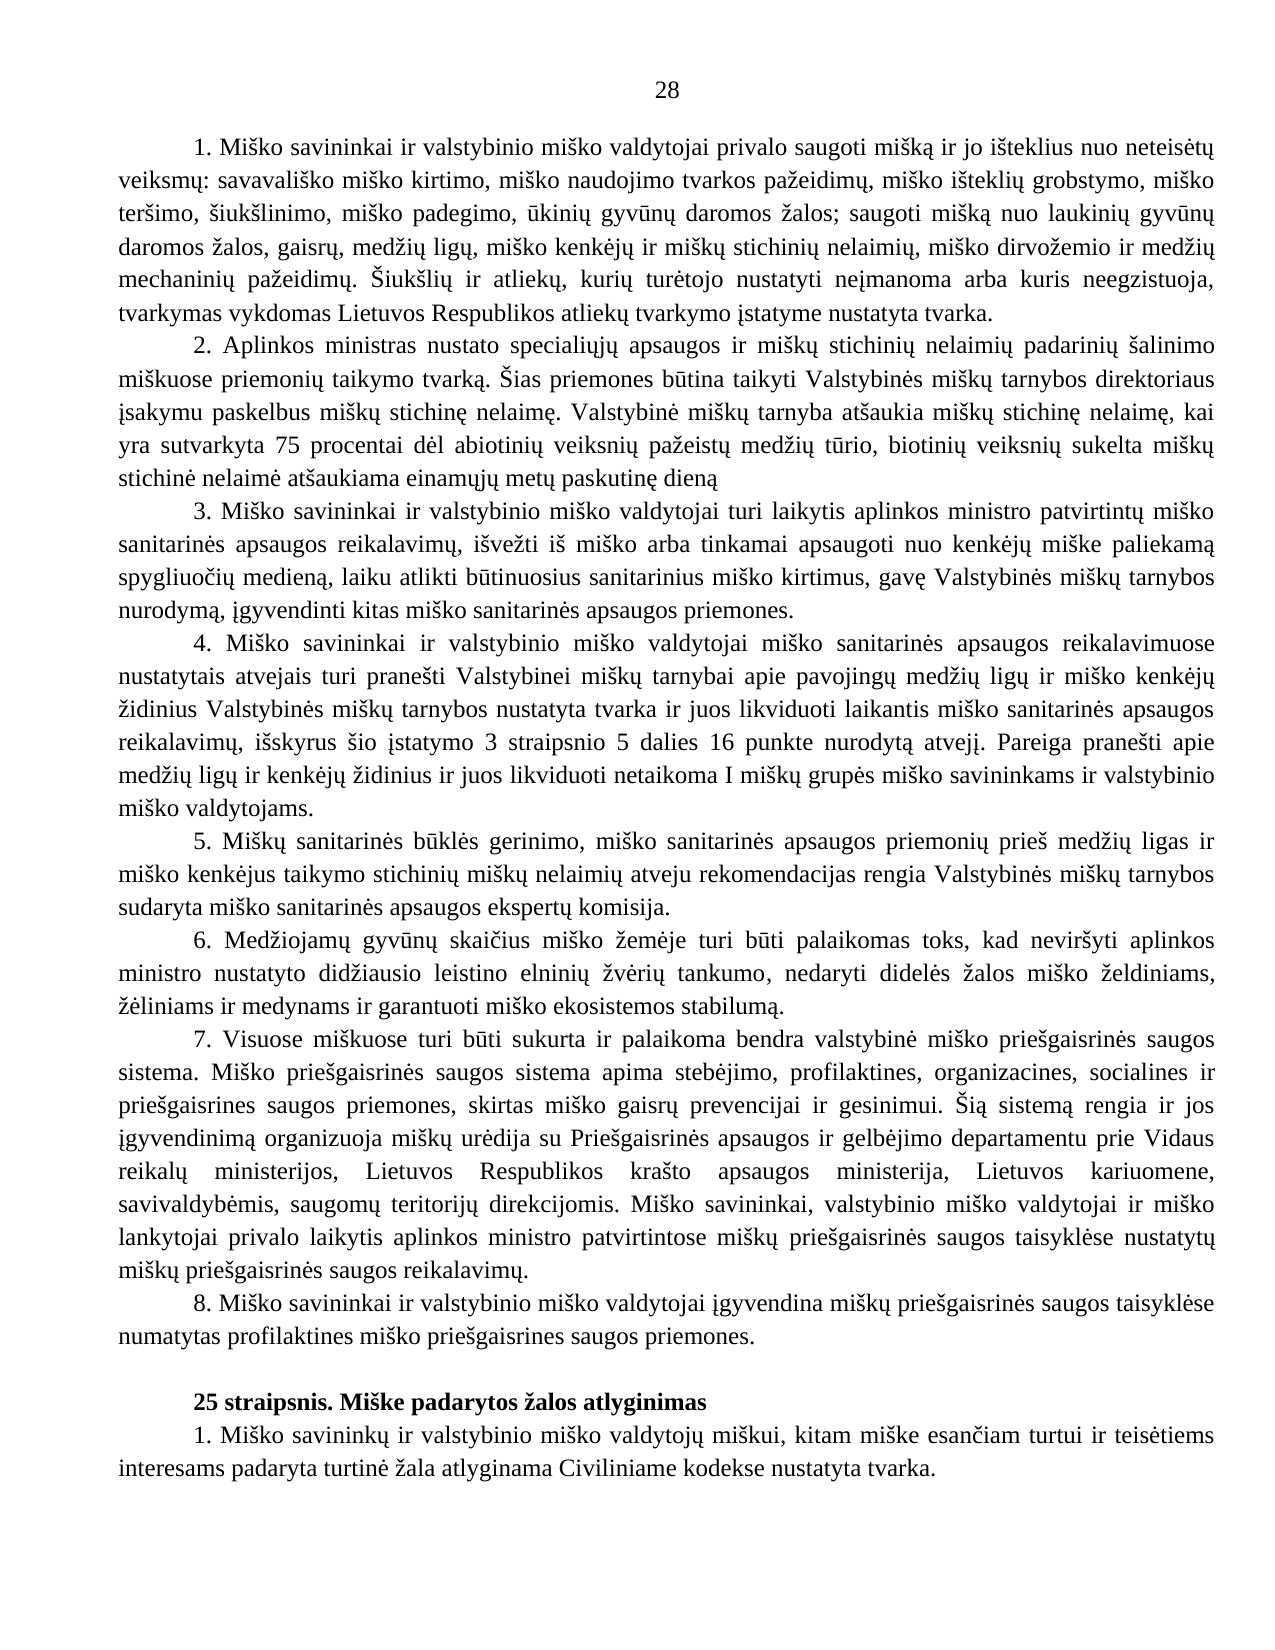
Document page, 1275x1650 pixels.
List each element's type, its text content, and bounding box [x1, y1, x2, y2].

text 5. Miškų sanitarinės būklės gerinimo, miško sanitarinės apsaugos priemonių prieš medžių ligas ir miško kenkėjus taikymo stichinių miškų nelaimių atveju rekomendacijas rengia Valstybinės miškų tarnybos sudaryta miško sanitarinės apsaugos ekspertų komisija. [118, 826, 1216, 921]
text 3. Miško savininkai ir valstybinio miško valdytojai turi laikytis aplinkos ministro patvirtintų miško sanitarinės apsaugos reikalavimų, išvežti iš miško arba tinkamai apsaugoti nuo kenkėjų miške paliekamą spygliuočių medieną, laiku atlikti būtinuosius sanitarinius miško kirtimus, gavę Valstybinės miškų tarnybos nurodymą, įgyvendinti kitas miško sanitarinės apsaugos priemones. [118, 496, 1216, 623]
text 4. Miško savininkai ir valstybinio miško valdytojai miško sanitarinės apsaugos reikalavimuose nustatytais atvejais turi pranešti Valstybinei miškų tarnybai apie pavojingų medžių ligų ir miško kenkėjų židinius Valstybinės miškų tarnybos nustatyta tvarka ir juos likviduoti laikantis miško sanitarinės apsaugos reikalavimų, išskyrus šio įstatymo 3 straipsnio 5 dalies 16 punkte nurodytą atvejį. Pareiga pranešti apie medžių ligų ir kenkėjų židinius ir juos likviduoti netaikoma I miškų grupės miško savininkams ir valstybinio miško valdytojams. [118, 628, 1216, 822]
text 6. Medžiojamų gyvūnų skaičius miško žemėje turi būti palaikomas toks, kad neviršyti aplinkos ministro nustatyto didžiausio leistino elninių žvėrių tankumo, nedaryti didelės žalos miško želdiniams, žėliniams ir medynams ir garantuoti miško ekosistemos stabilumą. [118, 925, 1216, 1020]
text 2. Aplinkos ministras nustato specialiųjų apsaugos ir miškų stichinių nelaimių padarinių šalinimo miškuose priemonių taikymo tvarką. Šias priemones būtina taikyti Valstybinės miškų tarnybos direktoriaus įsakymu paskelbus miškų stichinę nelaimę. Valstybinė miškų tarnyba atšaukia miškų stichinę nelaimę, kai yra sutvarkyta 75 procentai dėl abiotinių veiksnių pažeistų medžių tūrio, biotinių veiksnių sukelta miškų stichinė nelaimė atšaukiama einamųjų metų paskutinę dieną [118, 331, 1216, 491]
text 7. Visuose miškuose turi būti sukurta ir palaikoma bendra valstybinė miško priešgaisrinės saugos sistema. Miško priešgaisrinės saugos sistema apima stebėjimo, profilaktines, organizacines, socialines ir priešgaisrines saugos priemones, skirtas miško gaisrų prevencijai ir gesinimui. Šią sistemą rengia ir jos įgyvendinimą organizuoja miškų urėdija su Priešgaisrinės apsaugos ir gelbėjimo departamentu prie Vidaus reikalų ministerijos, Lietuvos Respublikos krašto apsaugos ministerija, Lietuvos kariuomene, savivaldybėmis, saugomų teritorijų direkcijomis. Miško savininkai, valstybinio miško valdytojai ir miško lankytojai privalo laikytis aplinkos ministro patvirtintose miškų priešgaisrinės saugos taisyklėse nustatytų miškų priešgaisrinės saugos reikalavimų. [118, 1024, 1216, 1284]
text 25 straipsnis. Miške padarytos žalos atlyginimas [118, 1387, 1216, 1416]
text 8. Miško savininkai ir valstybinio miško valdytojai įgyvendina miškų priešgaisrinės saugos taisyklėse numatytas profilaktines miško priešgaisrines saugos priemones. [118, 1288, 1216, 1350]
text 1. Miško savininkai ir valstybinio miško valdytojai privalo saugoti mišką ir jo išteklius nuo neteisėtų veiksmų: savavališko miško kirtimo, miško naudojimo tvarkos pažeidimų, miško išteklių grobstymo, miško teršimo, šiukšlinimo, miško padegimo, ūkinių gyvūnų daromos žalos; saugoti mišką nuo laukinių gyvūnų daromos žalos, gaisrų, medžių ligų, miško kenkėjų ir miškų stichinių nelaimių, miško dirvožemio ir medžių mechaninių pažeidimų. Šiukšlių ir atliekų, kurių turėtojo nustatyti neįmanoma arba kuris neegzistuoja, tvarkymas vykdomas Lietuvos Respublikos atliekų tvarkymo įstatyme nustatyta tvarka. [118, 132, 1216, 326]
text 1. Miško savininkų ir valstybinio miško valdytojų miškui, kitam miške esančiam turtui ir teisėtiems interesams padaryta turtinė žala atlyginama Civiliniame kodekse nustatyta tvarka. [118, 1420, 1216, 1482]
